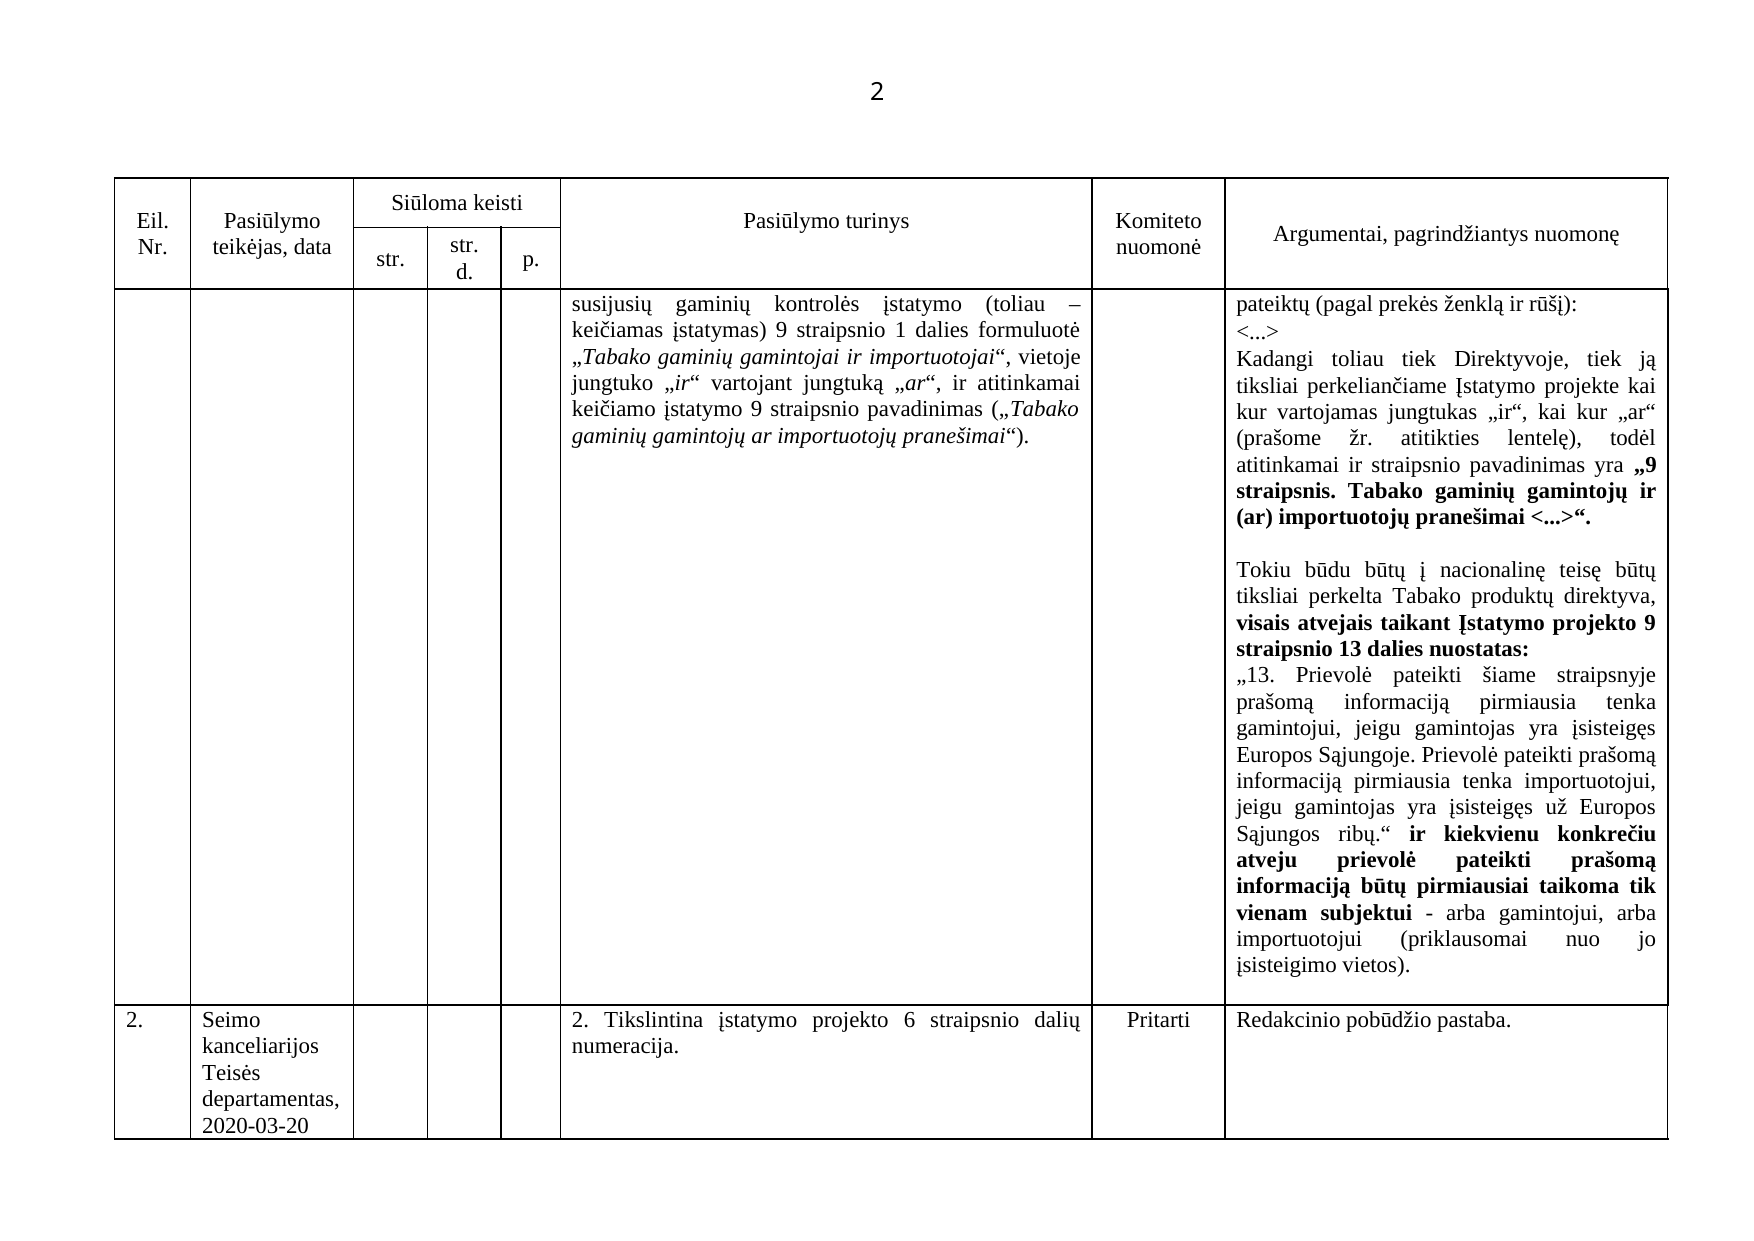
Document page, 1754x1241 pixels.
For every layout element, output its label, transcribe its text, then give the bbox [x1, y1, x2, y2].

table_cell Pritarti [1093, 1006, 1224, 1138]
table_header Argumentai, pagrindžiantys nuomonę [1226, 179, 1667, 288]
table_cell [428, 290, 500, 1004]
table_cell str. [354, 228, 427, 288]
table_cell [1093, 290, 1224, 1004]
table_cell [191, 290, 353, 1004]
table_cell [354, 290, 427, 1004]
table_header Eil. Nr. [115, 179, 190, 288]
table_header Pasiūlymo turinys [561, 179, 1091, 288]
table_cell 2. [115, 1006, 190, 1138]
table_cell [502, 1006, 560, 1138]
table_cell str. d. [428, 228, 500, 288]
table_cell [502, 290, 560, 1004]
table_cell Redakcinio pobūdžio pastaba. [1226, 1006, 1667, 1138]
table_header Komiteto nuomonė [1093, 179, 1224, 288]
table_cell 2. Tikslintina įstatymo projekto 6 straipsnio dalių numeracija. [561, 1006, 1091, 1138]
table_cell [115, 290, 190, 1004]
table_cell susijusių gaminių kontrolės įstatymo (toliau – keičiamas įstatymas) 9 straipsnio 1 dalies formuluotė „Tabako gaminių gamintojai ir importuotojai“, vietoje jungtuko „ir“ vartojant jungtuką „ar“, ir atitinkamai keičiamo įstatymo 9 straipsnio pavadinimas („Tabako gaminių gamintojų ar importuotojų pranešimai“). [561, 290, 1091, 1004]
table_cell [428, 1006, 500, 1138]
table_cell p. [502, 228, 560, 288]
table_header Pasiūlymo teikėjas, data [191, 179, 353, 288]
table_cell [354, 1006, 427, 1138]
table_header Siūloma keisti [354, 179, 560, 226]
table_cell pateiktų (pagal prekės ženklą ir rūšį): <...> Kadangi toliau tiek Direktyvoje, tiek ją tiksliai perkeliančiame Įstatymo projekte kai kur vartojamas jungtukas „ir“, kai kur „ar“ (prašome žr. atitikties lentelę), todėl atitinkamai ir straipsnio pavadinimas yra „9 straipsnis. Tabako gaminių gamintojų ir (ar) importuotojų pranešimai <...>“. Tokiu būdu būtų į nacionalinę teisę būtų tiksliai perkelta Tabako produktų direktyva, visais atvejais taikant Įstatymo projekto 9 straipsnio 13 dalies nuostatas: „13. Prievolė pateikti šiame straipsnyje prašomą informaciją pirmiausia tenka gamintojui, jeigu gamintojas yra įsisteigęs Europos Sąjungoje. Prievolė pateikti prašomą informaciją pirmiausia tenka importuotojui, jeigu gamintojas yra įsisteigęs už Europos Sąjungos ribų.“ ir kiekvienu konkrečiu atveju prievolė pateikti prašomą informaciją būtų pirmiausiai taikoma tik vienam subjektui - arba gamintojui, arba importuotojui (priklausomai nuo jo įsisteigimo vietos). [1226, 290, 1667, 1004]
table_cell Seimo kanceliarijos Teisės departamentas, 2020-03-20 [191, 1006, 353, 1138]
